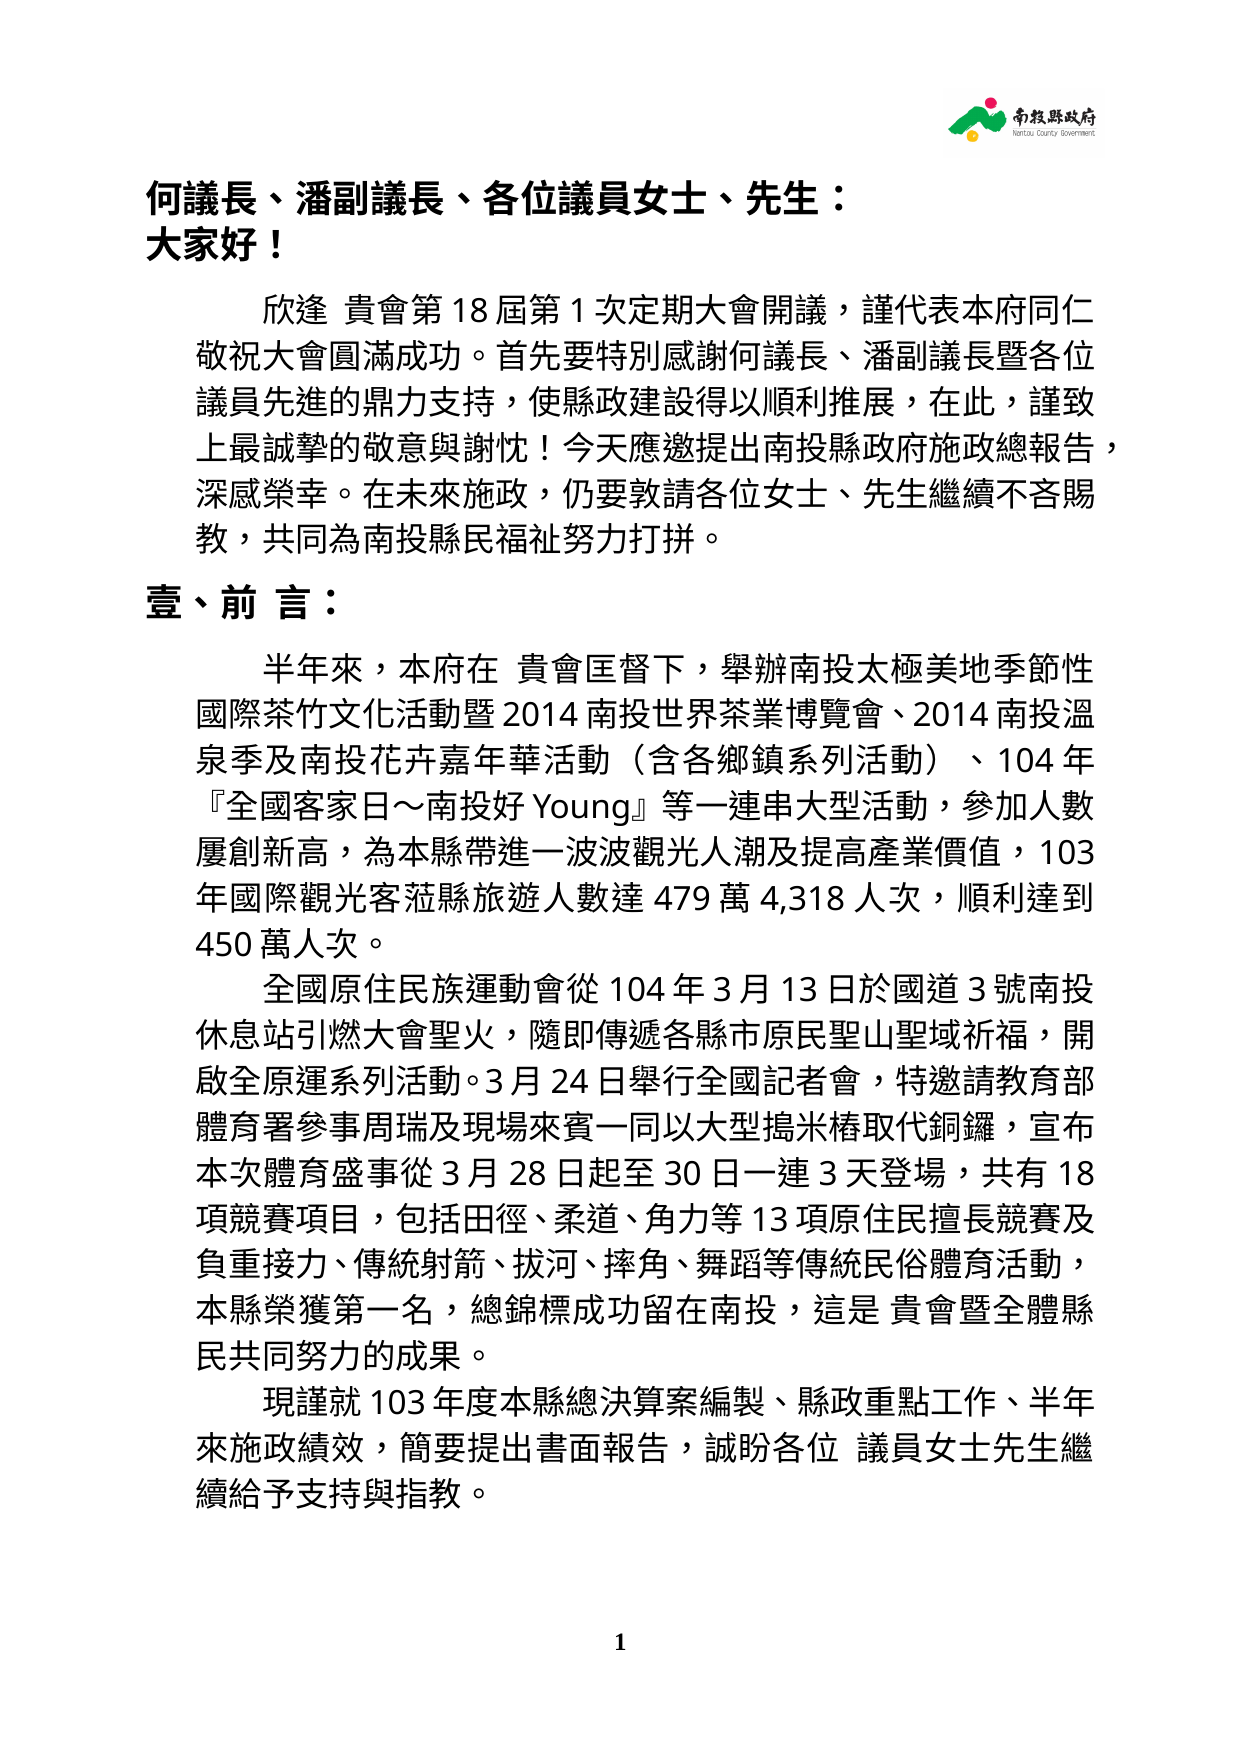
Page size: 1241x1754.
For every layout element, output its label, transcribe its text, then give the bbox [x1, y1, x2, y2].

text 壹、前 言： [145, 580, 1095, 626]
picture [942, 88, 1105, 158]
text 現謹就103年度本縣總決算案編製、縣政重點工作、半年來施政績效，簡要提出書面報告，誠盼各位 議員女士先生繼續給予支持與指教。 [195, 1378, 1095, 1515]
text 欣逢 貴會第18屆第1次定期大會開議，謹代表本府同仁敬祝大會圓滿成功。首先要特別感謝何議長、潘副議長暨各位議員先進的鼎力支持，使縣政建設得以順利推展，在此，謹致上最誠摯的敬意與謝忱！今天應邀提出南投縣政府施政總報告，深感榮幸。在未來施政，仍要敦請各位女士、先生繼續不吝賜教，共同為南投縣民福祉努力打拼。 [195, 286, 1095, 561]
text 全國原住民族運動會從104年3月13日於國道3號南投休息站引燃大會聖火，隨即傳遞各縣市原民聖山聖域祈福，開啟全原運系列活動。3月24日舉行全國記者會，特邀請教育部體育署參事周瑞及現場來賓一同以大型搗米樁取代銅鑼，宣布本次體育盛事從3月28日起至30日一連3天登場，共有18項競賽項目，包括田徑、柔道、角力等13項原住民擅長競賽及負重接力、傳統射箭、拔河、摔角、舞蹈等傳統民俗體育活動，本縣榮獲第一名，總錦標成功留在南投，這是 貴會暨全體縣民共同努力的成果。 [195, 965, 1095, 1378]
text 半年來，本府在 貴會匡督下，舉辦南投太極美地季節性國際茶竹文化活動暨2014南投世界茶業博覽會、2014南投溫泉季及南投花卉嘉年華活動（含各鄉鎮系列活動）、104年『全國客家日～南投好Young』等一連串大型活動，參加人數屢創新高，為本縣帶進一波波觀光人潮及提高產業價值，103年國際觀光客蒞縣旅遊人數達479萬4,318人次，順利達到450萬人次。 [195, 644, 1095, 965]
text 大家好！ [145, 221, 1095, 267]
text 何議長、潘副議長、各位議員女士、先生： [145, 176, 1095, 221]
